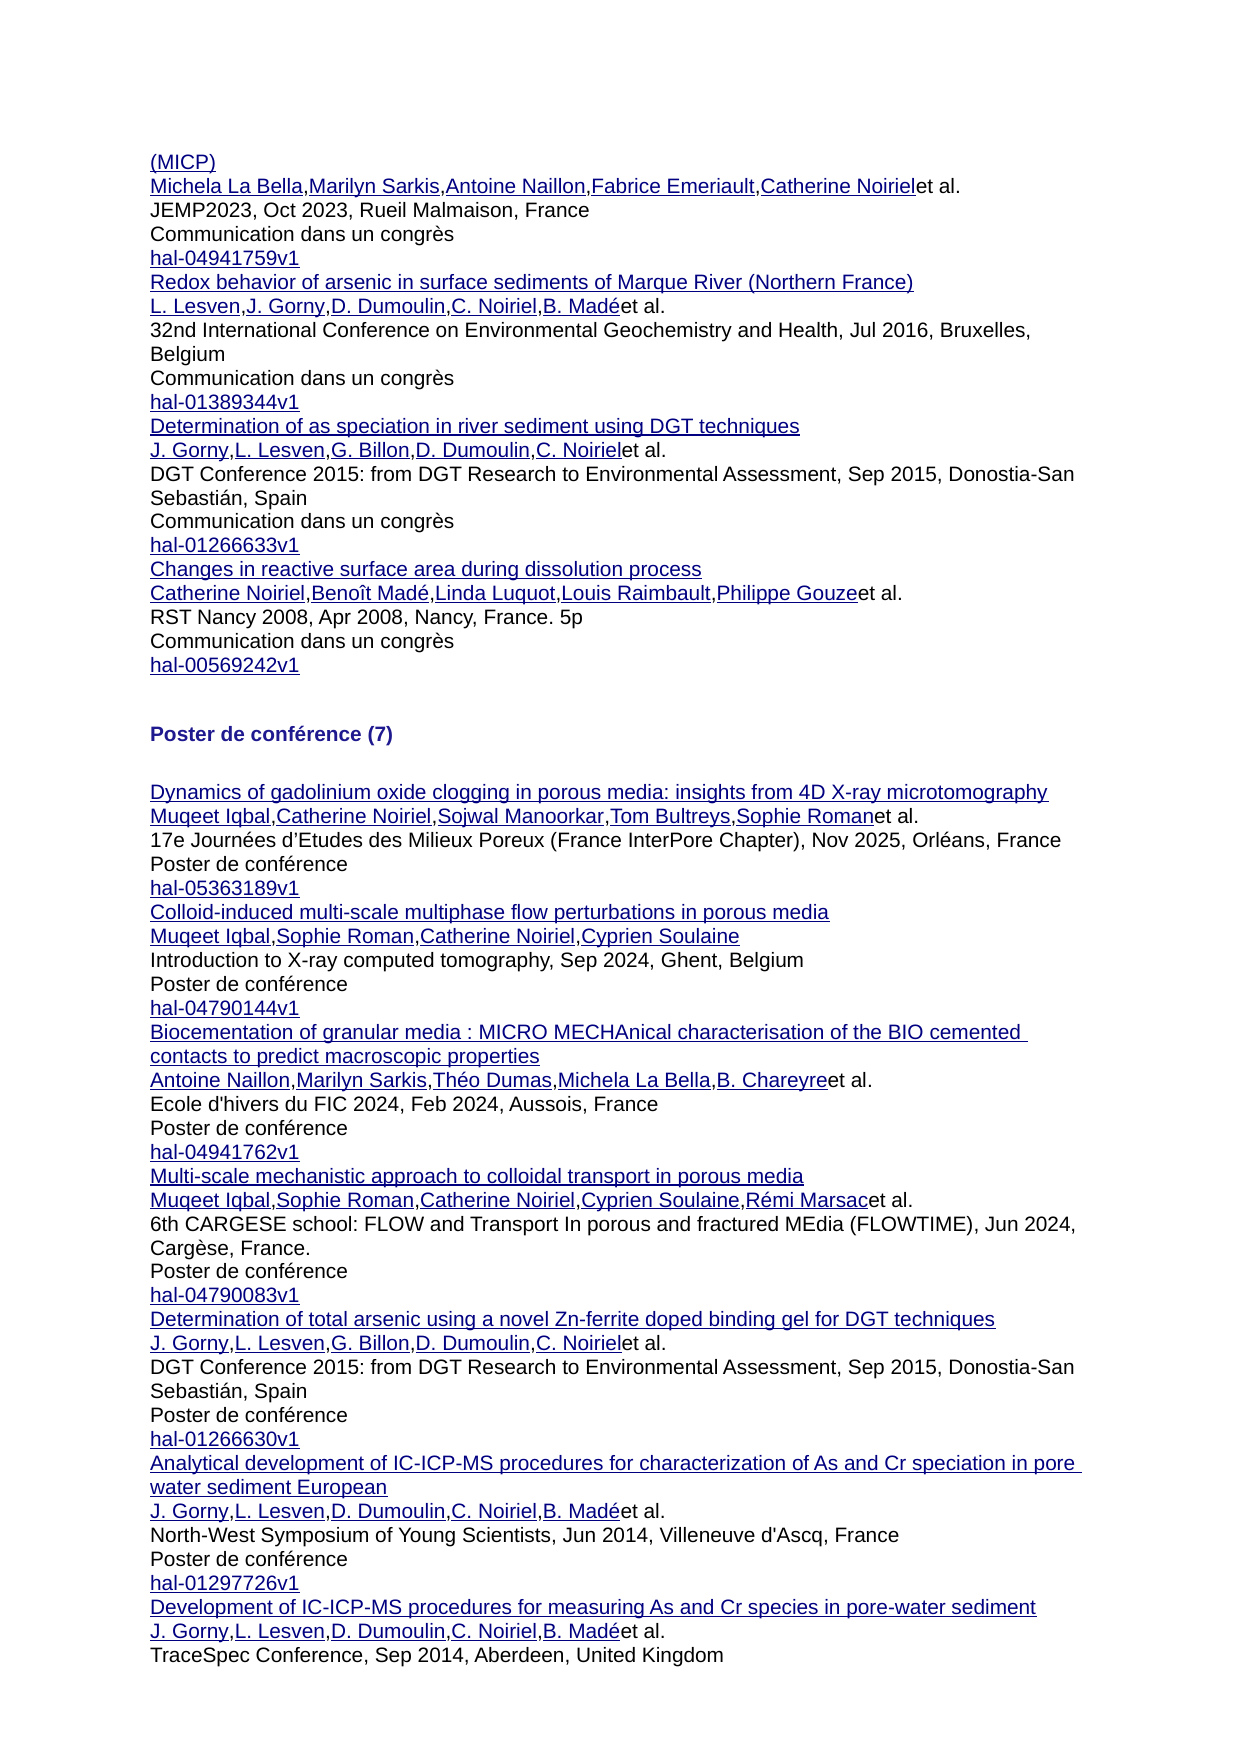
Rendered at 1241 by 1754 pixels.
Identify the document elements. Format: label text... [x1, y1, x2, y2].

table_cell Changes in reactive surface area during dissolution process Catherine Noiriel,Benoît Madé,Linda Luquot,Louis Raimbault,Philippe Gouzeet al. RST Nancy 2008, Apr 2008, Nancy, France. 5p Communication dans un congrès hal-00569242v1 [150, 557, 1090, 677]
table_header Dynamics of gadolinium oxide clogging in porous media: insights from 4D X-ray microtomography Muqeet Iqbal,Catherine Noiriel,Sojwal Manoorkar,Tom Bultreys,Sophie Romanet al. 17e Journées d’Etudes des Milieux Poreux (France InterPore Chapter), Nov 2025, Orléans, France Poster de conférence hal-05363189v1 [150, 780, 1090, 900]
table_cell Redox behavior of arsenic in surface sediments of Marque River (Northern France) L. Lesven,J. Gorny,D. Dumoulin,C. Noiriel,B. Madéet al. 32nd International Conference on Environmental Geochemistry and Health, Jul 2016, Bruxelles, Belgium Communication dans un congrès hal-01389344v1 [150, 270, 1090, 413]
table_cell Determination of total arsenic using a novel Zn-ferrite doped binding gel for DGT techniques J. Gorny,L. Lesven,G. Billon,D. Dumoulin,C. Noirielet al. DGT Conference 2015: from DGT Research to Environmental Assessment, Sep 2015, Donostia-San Sebastián, Spain Poster de conférence hal-01266630v1 [150, 1307, 1090, 1451]
table_cell Multi-scale mechanistic approach to colloidal transport in porous media Muqeet Iqbal,Sophie Roman,Catherine Noiriel,Cyprien Soulaine,Rémi Marsacet al. 6th CARGESE school: FLOW and Transport In porous and fractured MEdia (FLOWTIME), Jun 2024, Cargèse, France. Poster de conférence hal-04790083v1 [150, 1164, 1090, 1307]
table_cell Determination of as speciation in river sediment using DGT techniques J. Gorny,L. Lesven,G. Billon,D. Dumoulin,C. Noirielet al. DGT Conference 2015: from DGT Research to Environmental Assessment, Sep 2015, Donostia-San Sebastián, Spain Communication dans un congrès hal-01266633v1 [150, 414, 1090, 557]
table_cell Biocementation of granular media : MICRO MECHAnical characterisation of the BIO cemented contacts to predict macroscopic properties Antoine Naillon,Marilyn Sarkis,Théo Dumas,Michela La Bella,B. Chareyreet al. Ecole d'hivers du FIC 2024, Feb 2024, Aussois, France Poster de conférence hal-04941762v1 [150, 1020, 1090, 1163]
table_cell Colloid-induced multi-scale multiphase flow perturbations in porous media Muqeet Iqbal,Sophie Roman,Catherine Noiriel,Cyprien Soulaine Introduction to X-ray computed tomography, Sep 2024, Ghent, Belgium Poster de conférence hal-04790144v1 [150, 900, 1090, 1020]
table_cell Development of IC-ICP-MS procedures for measuring As and Cr species in pore-water sediment J. Gorny,L. Lesven,D. Dumoulin,C. Noiriel,B. Madéet al. TraceSpec Conference, Sep 2014, Aberdeen, United Kingdom [150, 1595, 1090, 1667]
subtitle Poster de conférence (7) [150, 722, 1090, 746]
table_cell (MICP) Michela La Bella,Marilyn Sarkis,Antoine Naillon,Fabrice Emeriault,Catherine Noirielet al. JEMP2023, Oct 2023, Rueil Malmaison, France Communication dans un congrès hal-04941759v1 [150, 150, 1090, 270]
table_cell Analytical development of IC-ICP-MS procedures for characterization of As and Cr speciation in pore water sediment European J. Gorny,L. Lesven,D. Dumoulin,C. Noiriel,B. Madéet al. North-West Symposium of Young Scientists, Jun 2014, Villeneuve d'Ascq, France Poster de conférence hal-01297726v1 [150, 1451, 1090, 1595]
